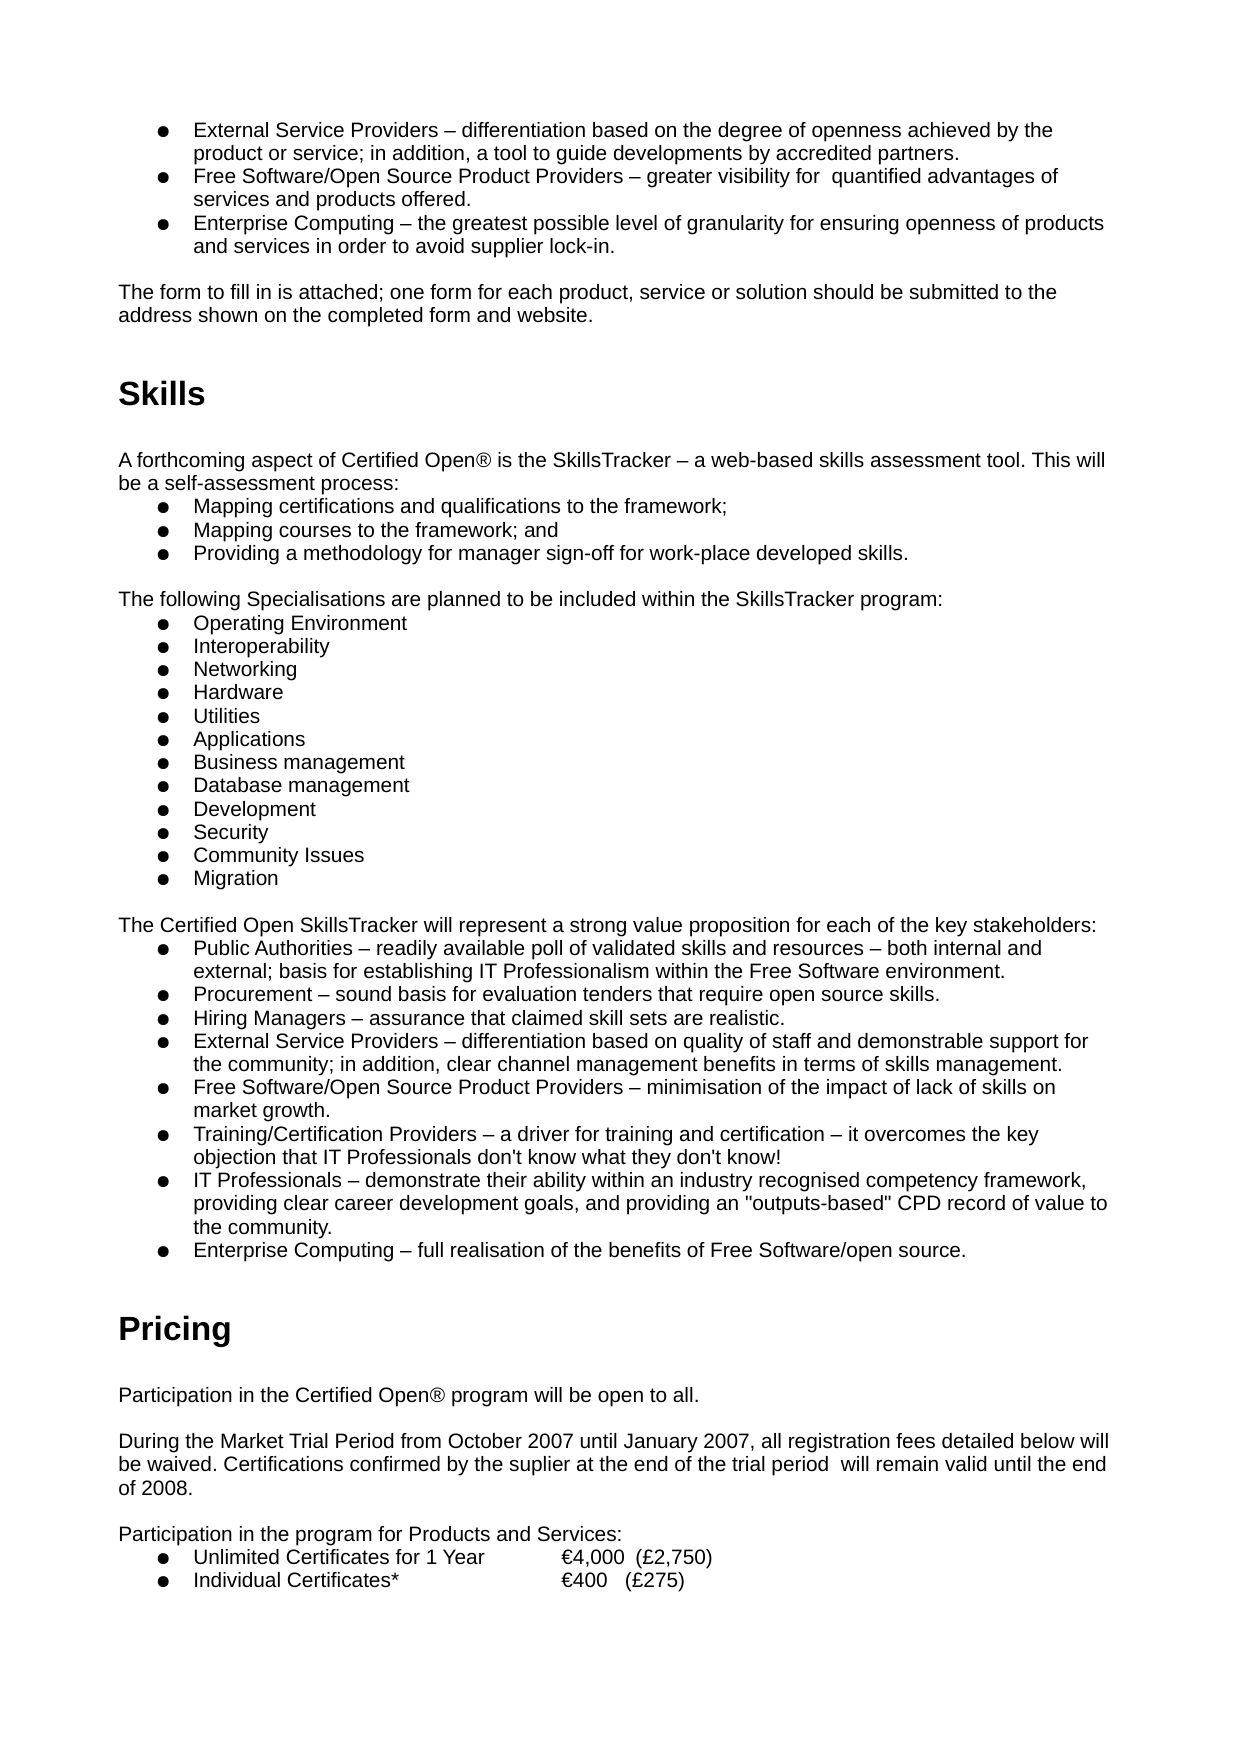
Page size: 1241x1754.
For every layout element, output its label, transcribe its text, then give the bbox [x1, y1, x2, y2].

list Training/Certification Providers – a driver for training and certification – it overcomes the key objection that IT Professionals don't know what they don't know! [156, 1122, 1122, 1169]
text The Certified Open SkillsTracker will represent a strong value proposition for each of the key stakeholders: [118, 913, 1122, 936]
list Community Issues [156, 843, 1122, 867]
list Individual Certificates* €400 (£275) [156, 1569, 1122, 1592]
list Networking [156, 658, 1122, 681]
list Database management [156, 774, 1122, 797]
list Enterprise Computing – full realisation of the benefits of Free Software/open source. [156, 1238, 1122, 1262]
list Free Software/Open Source Product Providers – greater visibility for quantified advantages of services and products offered. [156, 164, 1122, 211]
text Participation in the Certified Open® program will be open to all. [118, 1383, 1122, 1406]
list Enterprise Computing – the greatest possible level of granularity for ensuring openness of products and services in order to avoid supplier lock-in. [156, 211, 1122, 257]
list Migration [156, 867, 1122, 890]
list Procurement – sound basis for evaluation tenders that require open source skills. [156, 983, 1122, 1006]
list Security [156, 820, 1122, 843]
list Mapping certifications and qualifications to the framework; [156, 495, 1122, 518]
list Hiring Managers – assurance that claimed skill sets are realistic. [156, 1006, 1122, 1029]
subtitle Pricing [118, 1310, 1122, 1347]
list Unlimited Certificates for 1 Year €4,000 (£2,750) [156, 1546, 1122, 1569]
text The following Specialisations are planned to be included within the SkillsTracker program: [118, 588, 1122, 611]
list Public Authorities – readily available poll of validated skills and resources – both internal and external; basis for establishing IT Professionalism within the Free Software environment. [156, 936, 1122, 983]
text Participation in the program for Products and Services: [118, 1522, 1122, 1546]
text A forthcoming aspect of Certified Open® is the SkillsTracker – a web-based skills assessment tool. This will be a self-assessment process: [118, 449, 1122, 495]
list IT Professionals – demonstrate their ability within an industry recognised competency framework, providing clear career development goals, and providing an "outputs-based" CPD record of value to the community. [156, 1169, 1122, 1238]
text During the Market Trial Period from October 2007 until January 2007, all registration fees detailed below will be waived. Certifications confirmed by the suplier at the end of the trial period will remain valid until the end of 2008. [118, 1429, 1122, 1499]
list Business management [156, 751, 1122, 774]
list Development [156, 797, 1122, 820]
subtitle Skills [118, 375, 1122, 413]
text The form to fill in is attached; one form for each product, service or solution should be submitted to the address shown on the completed form and website. [118, 281, 1122, 327]
list External Service Providers – differentiation based on quality of staff and demonstrable support for the community; in addition, clear channel management benefits in terms of skills management. [156, 1029, 1122, 1076]
list Applications [156, 727, 1122, 751]
list External Service Providers – differentiation based on the degree of openness achieved by the product or service; in addition, a tool to guide developments by accredited partners. [156, 118, 1122, 164]
list Mapping courses to the framework; and [156, 518, 1122, 542]
list Free Software/Open Source Product Providers – minimisation of the impact of lack of skills on market growth. [156, 1076, 1122, 1122]
list Interoperability [156, 634, 1122, 658]
list Utilities [156, 704, 1122, 727]
list Operating Environment [156, 611, 1122, 634]
list Providing a methodology for manager sign-off for work-place developed skills. [156, 542, 1122, 565]
list Hardware [156, 681, 1122, 704]
